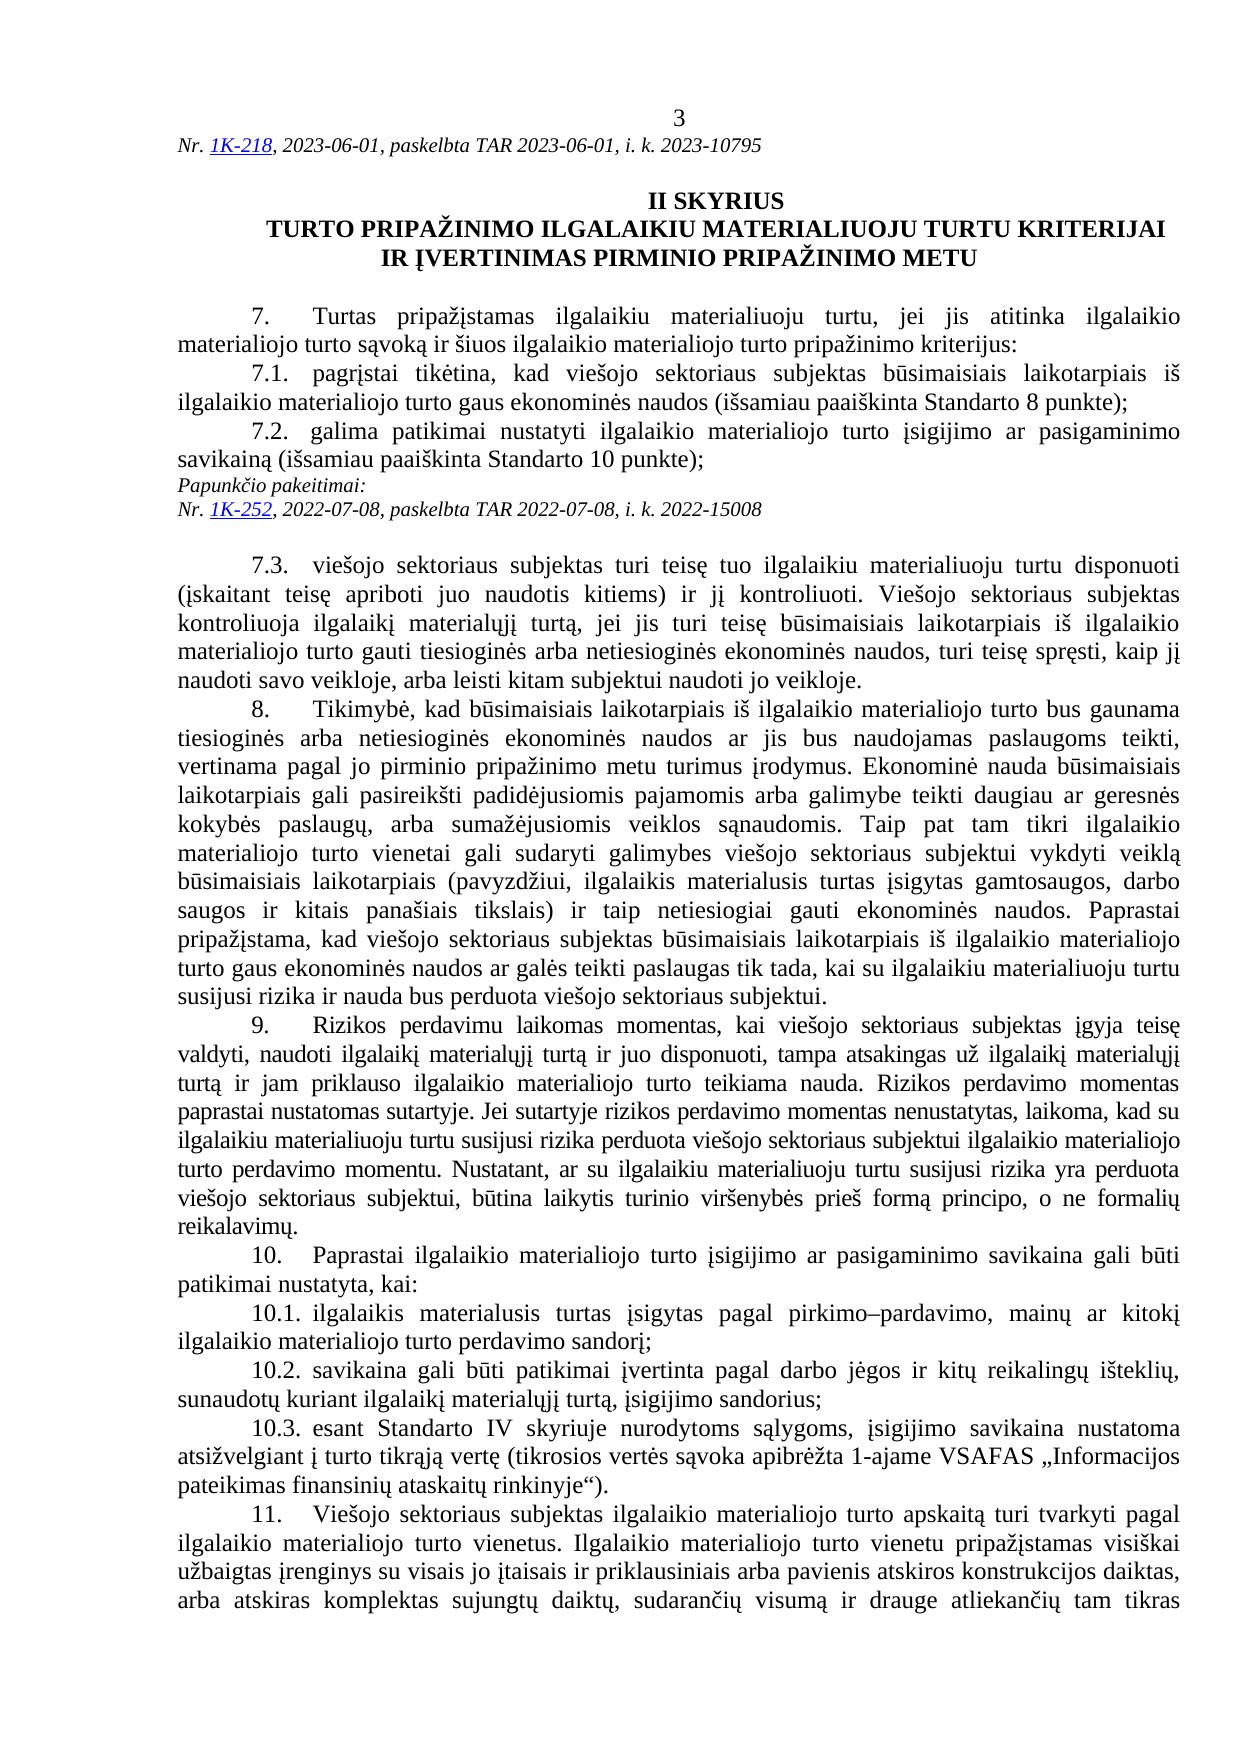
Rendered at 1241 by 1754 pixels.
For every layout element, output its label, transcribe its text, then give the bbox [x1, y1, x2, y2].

text 7. Turtas pripažįstamas ilgalaikiu materialiuoju turtu, jei jis atitinka ilgalaikio materialiojo turto sąvoką ir šiuos ilgalaikio materialiojo turto pripažinimo kriterijus: [177, 301, 1181, 358]
text 10. Paprastai ilgalaikio materialiojo turto įsigijimo ar pasigaminimo savikaina gali būti patikimai nustatyta, kai: [177, 1240, 1181, 1298]
text TURTO PRIPAŽINIMO ILGALAIKIU MATERIALIUOJU TURTU KRITERIJAI IR ĮVERTINIMAS PIRMINIO PRIPAŽINIMO METU [177, 214, 1181, 272]
text 10.2. savikaina gali būti patikimai įvertinta pagal darbo jėgos ir kitų reikalingų išteklių, sunaudotų kuriant ilgalaikį materialųjį turtą, įsigijimo sandorius; [177, 1355, 1181, 1413]
text 9. Rizikos perdavimu laikomas momentas, kai viešojo sektoriaus subjektas įgyja teisę valdyti, naudoti ilgalaikį materialųjį turtą ir juo disponuoti, tampa atsakingas už ilgalaikį materialųjį turtą ir jam priklauso ilgalaikio materialiojo turto teikiama nauda. Rizikos perdavimo momentas paprastai nustatomas sutartyje. Jei sutartyje rizikos perdavimo momentas nenustatytas, laikoma, kad su ilgalaikiu materialiuoju turtu susijusi rizika perduota viešojo sektoriaus subjektui ilgalaikio materialiojo turto perdavimo momentu. Nustatant, ar su ilgalaikiu materialiuoju turtu susijusi rizika yra perduota viešojo sektoriaus subjektui, būtina laikytis turinio viršenybės prieš formą principo, o ne formalių reikalavimų. [177, 1010, 1181, 1240]
text 11. Viešojo sektoriaus subjektas ilgalaikio materialiojo turto apskaitą turi tvarkyti pagal ilgalaikio materialiojo turto vienetus. Ilgalaikio materialiojo turto vienetu pripažįstamas visiškai užbaigtas įrenginys su visais jo įtaisais ir priklausiniais arba pavienis atskiros konstrukcijos daiktas, arba atskiras komplektas sujungtų daiktų, sudarančių visumą ir drauge atliekančių tam tikras [177, 1499, 1181, 1614]
text Nr. 1K-218, 2023-06-01, paskelbta TAR 2023-06-01, i. k. 2023-10795 [177, 133, 1181, 157]
text Nr. 1K-252, 2022-07-08, paskelbta TAR 2022-07-08, i. k. 2022-15008 [177, 497, 1181, 521]
text 7.3. viešojo sektoriaus subjektas turi teisę tuo ilgalaikiu materialiuoju turtu disponuoti (įskaitant teisę apriboti juo naudotis kitiems) ir jį kontroliuoti. Viešojo sektoriaus subjektas kontroliuoja ilgalaikį materialųjį turtą, jei jis turi teisę būsimaisiais laikotarpiais iš ilgalaikio materialiojo turto gauti tiesioginės arba netiesioginės ekonominės naudos, turi teisę spręsti, kaip jį naudoti savo veikloje, arba leisti kitam subjektui naudoti jo veikloje. [177, 550, 1181, 694]
text 7.2. galima patikimai nustatyti ilgalaikio materialiojo turto įsigijimo ar pasigaminimo savikainą (išsamiau paaiškinta Standarto 10 punkte); [177, 416, 1181, 473]
text 10.1. ilgalaikis materialusis turtas įsigytas pagal pirkimo–pardavimo, mainų ar kitokį ilgalaikio materialiojo turto perdavimo sandorį; [177, 1298, 1181, 1355]
text 8. Tikimybė, kad būsimaisiais laikotarpiais iš ilgalaikio materialiojo turto bus gaunama tiesioginės arba netiesioginės ekonominės naudos ar jis bus naudojamas paslaugoms teikti, vertinama pagal jo pirminio pripažinimo metu turimus įrodymus. Ekonominė nauda būsimaisiais laikotarpiais gali pasireikšti padidėjusiomis pajamomis arba galimybe teikti daugiau ar geresnės kokybės paslaugų, arba sumažėjusiomis veiklos sąnaudomis. Taip pat tam tikri ilgalaikio materialiojo turto vienetai gali sudaryti galimybes viešojo sektoriaus subjektui vykdyti veiklą būsimaisiais laikotarpiais (pavyzdžiui, ilgalaikis materialusis turtas įsigytas gamtosaugos, darbo saugos ir kitais panašiais tikslais) ir taip netiesiogiai gauti ekonominės naudos. Paprastai pripažįstama, kad viešojo sektoriaus subjektas būsimaisiais laikotarpiais iš ilgalaikio materialiojo turto gaus ekonominės naudos ar galės teikti paslaugas tik tada, kai su ilgalaikiu materialiuoju turtu susijusi rizika ir nauda bus perduota viešojo sektoriaus subjektui. [177, 694, 1181, 1010]
text Papunkčio pakeitimai: [177, 473, 1181, 497]
text 10.3. esant Standarto IV skyriuje nurodytoms sąlygoms, įsigijimo savikaina nustatoma atsižvelgiant į turto tikrąją vertę (tikrosios vertės sąvoka apibrėžta 1-ajame VSAFAS „Informacijos pateikimas finansinių ataskaitų rinkinyje“). [177, 1413, 1181, 1499]
text II SKYRIUS [177, 186, 1181, 214]
text 7.1. pagrįstai tikėtina, kad viešojo sektoriaus subjektas būsimaisiais laikotarpiais iš ilgalaikio materialiojo turto gaus ekonominės naudos (išsamiau paaiškinta Standarto 8 punkte); [177, 358, 1181, 416]
